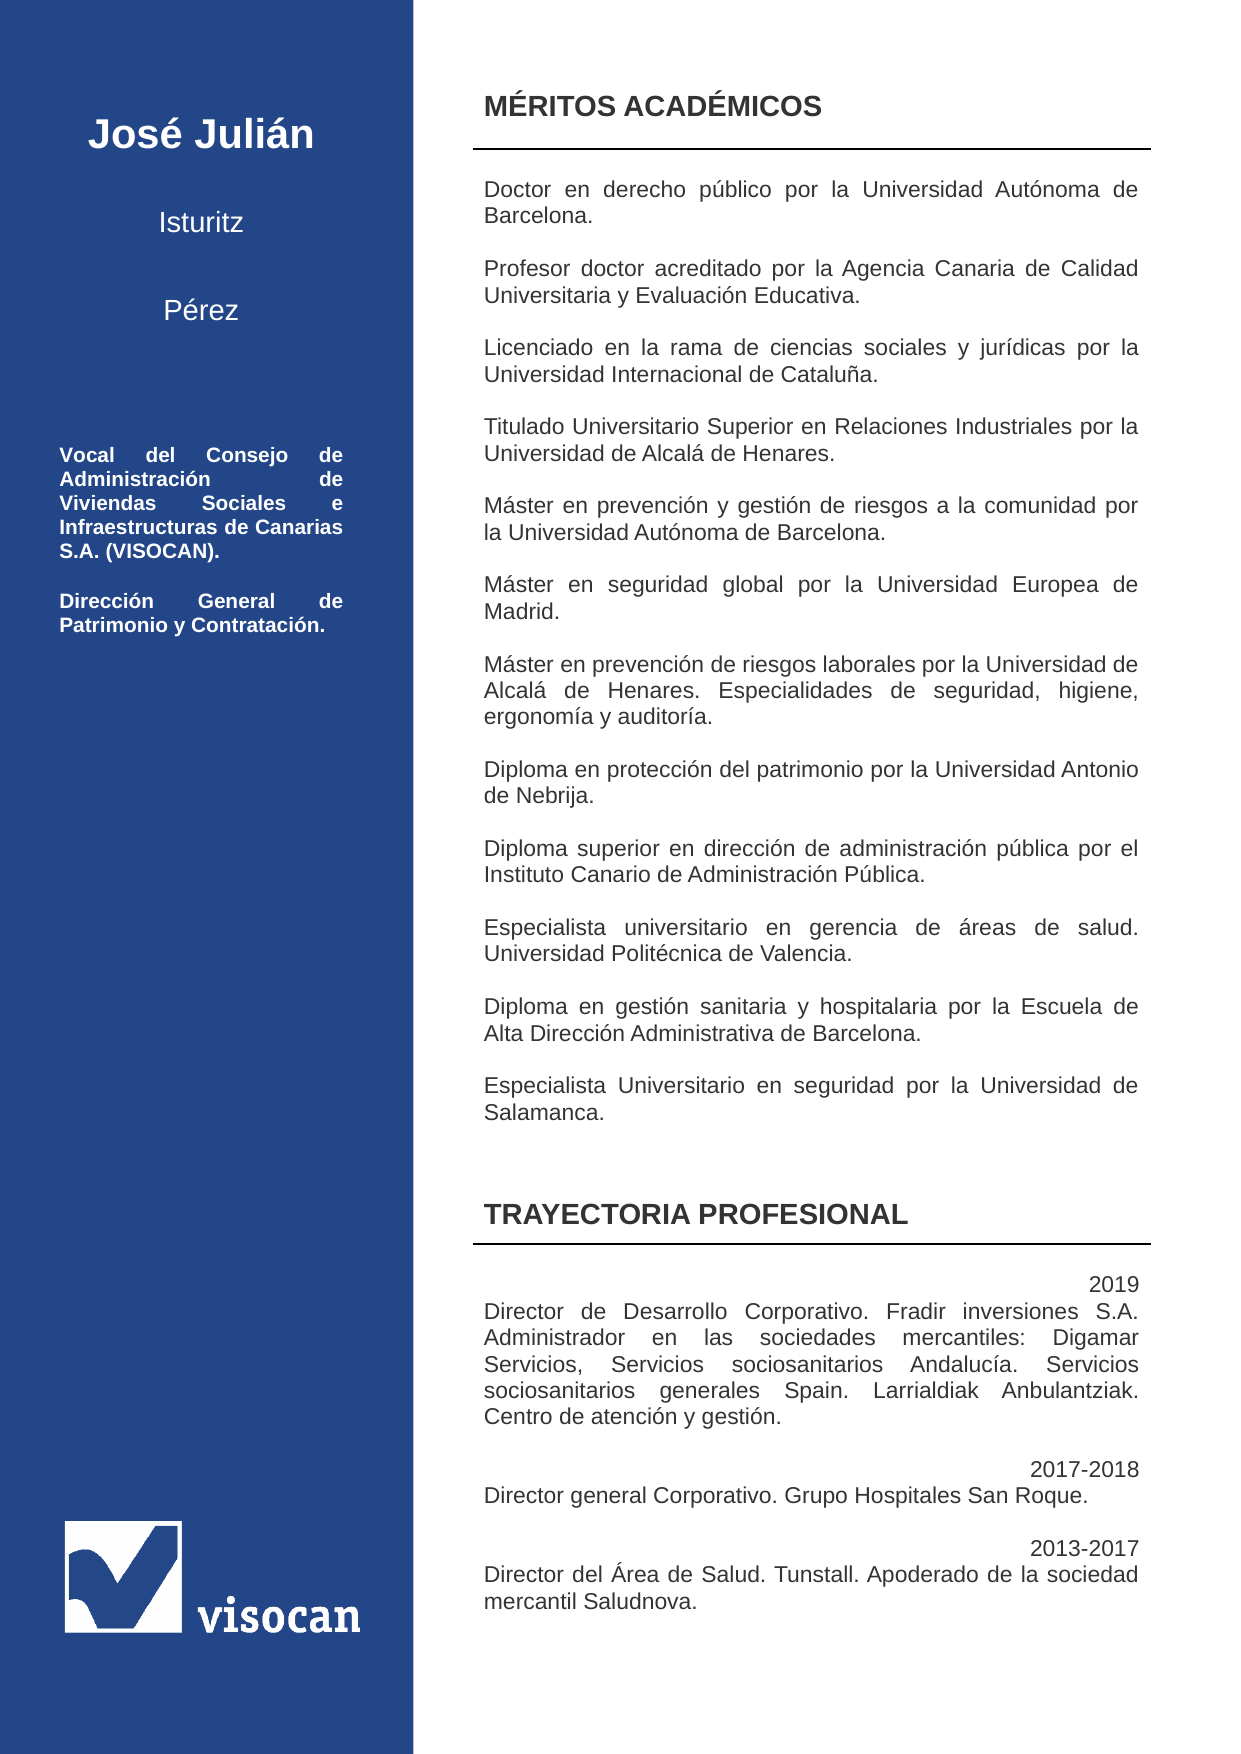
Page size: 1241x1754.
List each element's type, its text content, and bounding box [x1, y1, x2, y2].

table_header MÉRITOS ACADÉMICOS [473, 89, 1151, 148]
table_cell [473, 1125, 1151, 1184]
table_cell 2019 Director de Desarrollo Corporativo. Fradir inversiones S.A. Administrador en las sociedades mercantiles: Digamar Servicios, Servicios sociosanitarios Andalucía. Servicios sociosanitarios generales Spain. Larrialdiak Anbulantziak. Centro de atención y gestión. 2017-2018 Director general Corporativo. Grupo Hospitales San Roque. 2013-2017 Director del Área de Salud. Tunstall. Apoderado de la sociedad mercantil Saludnova. [473, 1245, 1151, 1640]
table_cell Isturitz [59, 177, 354, 266]
table_cell [59, 354, 354, 443]
table_cell Doctor en derecho público por la Universidad Autónoma de Barcelona. Profesor doctor acreditado por la Agencia Canaria de Calidad Universitaria y Evaluación Educativa. Licenciado en la rama de ciencias sociales y jurídicas por la Universidad Internacional de Cataluña. Titulado Universitario Superior en Relaciones Industriales por la Universidad de Alcalá de Henares. Máster en prevención y gestión de riesgos a la comunidad por la Universidad Autónoma de Barcelona. Máster en seguridad global por la Universidad Europea de Madrid. Máster en prevención de riesgos laborales por la Universidad de Alcalá de Henares. Especialidades de seguridad, higiene, ergonomía y auditoría. Diploma en protección del patrimonio por la Universidad Antonio de Nebrija. Diploma superior en dirección de administración pública por el Instituto Canario de Administración Pública. Especialista universitario en gerencia de áreas de salud. Universidad Politécnica de Valencia. Diploma en gestión sanitaria y hospitalaria por la Escuela de Alta Dirección Administrativa de Barcelona. Especialista Universitario en seguridad por la Universidad de Salamanca. [473, 150, 1151, 1125]
table_cell TRAYECTORIA PROFESIONAL [473, 1184, 1151, 1243]
table_cell Vocal del Consejo de Administración de Viviendas Sociales e Infraestructuras de Canarias S.A. (VISOCAN). Dirección General de Patrimonio y Contratación. [59, 443, 354, 637]
picture [64, 1521, 360, 1633]
table_cell Pérez [59, 266, 354, 354]
table_header José Julián [59, 89, 354, 177]
